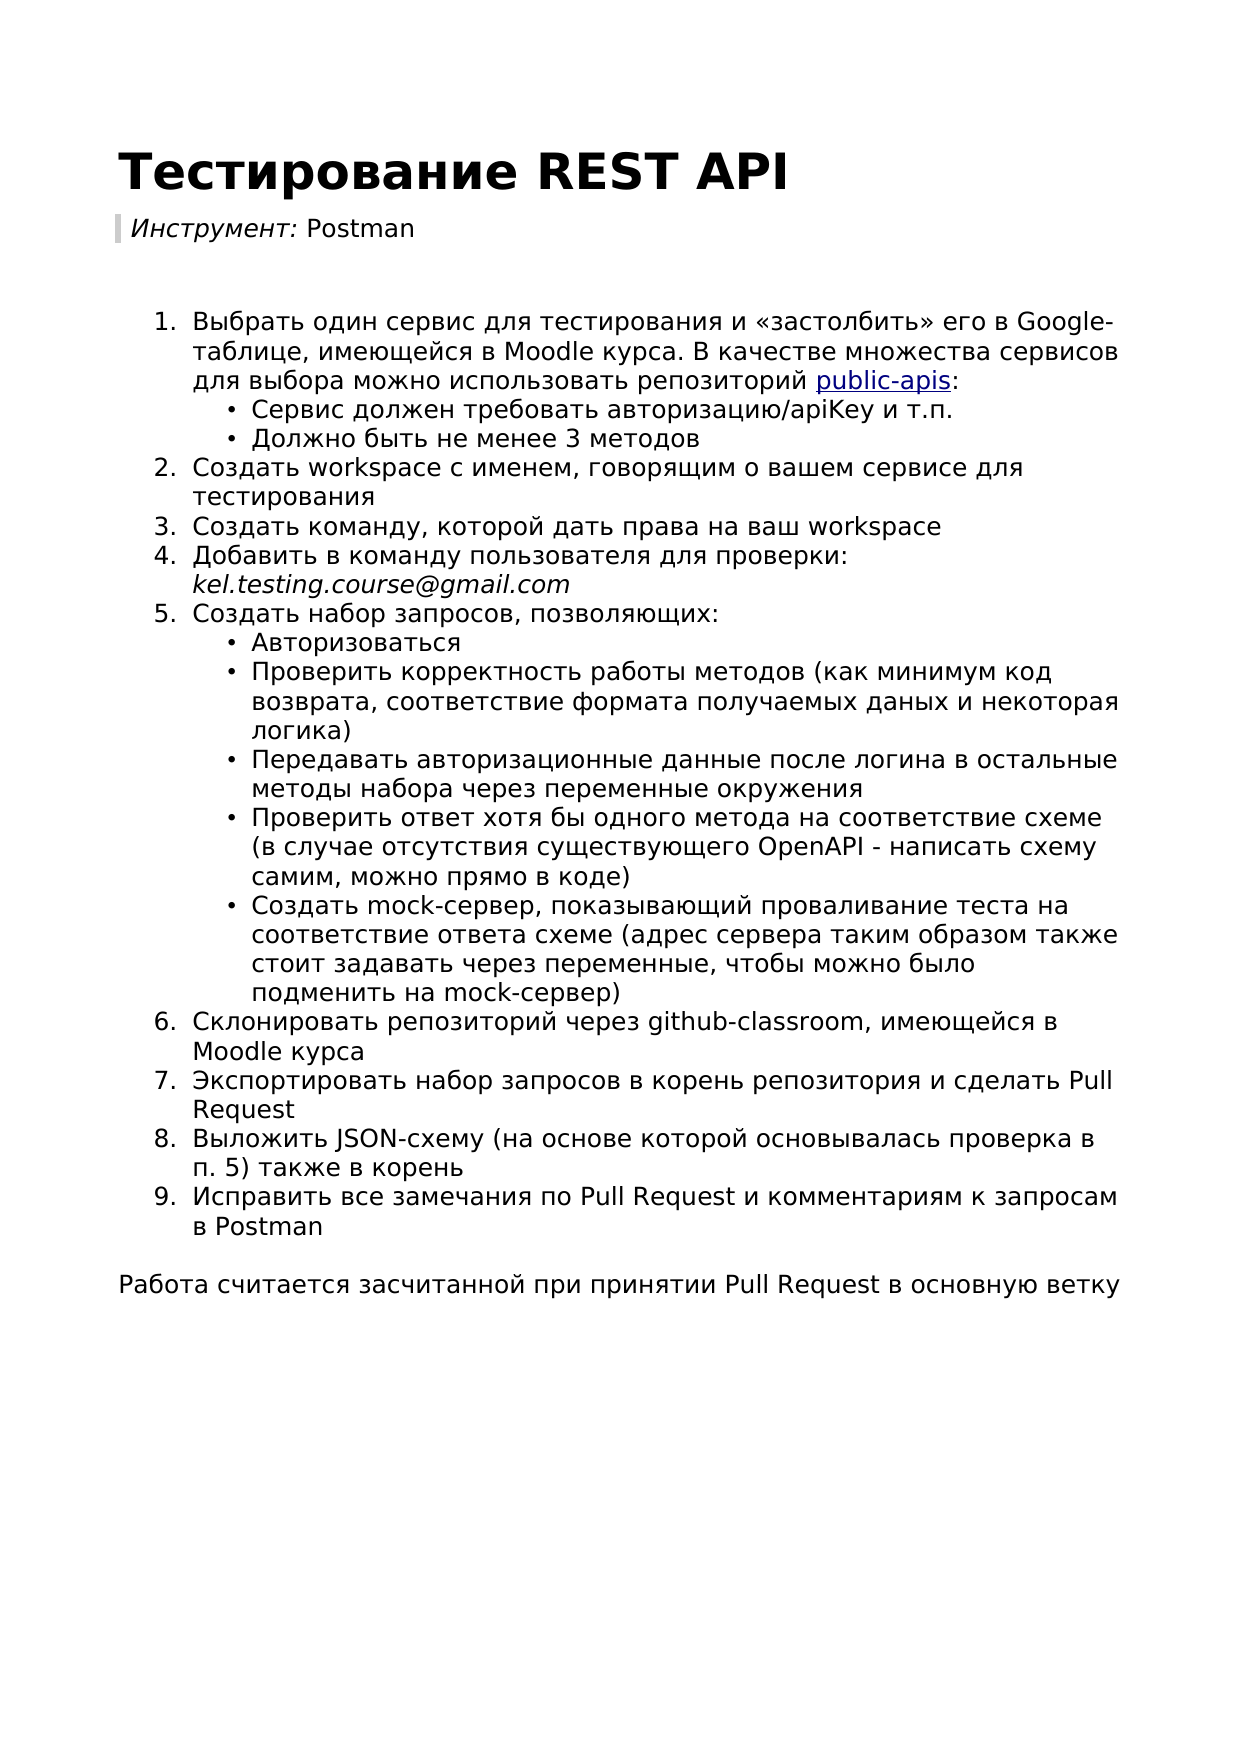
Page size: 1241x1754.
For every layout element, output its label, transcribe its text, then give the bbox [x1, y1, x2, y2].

subtitle Тестирование REST API [118, 143, 1122, 201]
list Склонировать репозиторий через github-classroom, имеющейся в Moodle курса [177, 1007, 1122, 1066]
list Создать команду, которой дать права на ваш workspace [177, 512, 1122, 541]
list Экспортировать набор запросов в корень репозитория и сделать Pull Request [177, 1066, 1122, 1124]
list Исправить все замечания по Pull Request и комментариям к запросам в Postman [177, 1182, 1122, 1241]
list Авторизоваться [236, 628, 1122, 657]
list Создать набор запросов, позволяющих: [177, 599, 1122, 628]
list Проверить корректность работы методов (как минимум код возврата, соответствие формата получаемых даных и некоторая логика) [236, 657, 1122, 745]
list Выложить JSON-схему (на основе которой основывалась проверка в п. 5) также в корень [177, 1124, 1122, 1182]
list Проверить ответ хотя бы одного метода на соответствие схеме (в случае отсутствия существующего OpenAPI - написать схему самим, можно прямо в коде) [236, 803, 1122, 891]
list Создать workspace с именем, говорящим о вашем сервисе для тестирования [177, 453, 1122, 512]
text Работа считается засчитанной при принятии Pull Request в основную ветку [118, 1270, 1122, 1299]
list Добавить в команду пользователя для проверки: kel.testing.course@gmail.com [177, 541, 1122, 599]
list Должно быть не менее 3 методов [236, 424, 1122, 453]
list Передавать авторизационные данные после логина в остальные методы набора через переменные окружения [236, 745, 1122, 803]
table_header Инструмент: Postman [121, 214, 1122, 243]
list Создать mock-сервер, показывающий проваливание теста на соответствие ответа схеме (адрес сервера таким образом также стоит задавать через переменные, чтобы можно было подменить на mock-сервер) [236, 891, 1122, 1007]
list Выбрать один сервис для тестирования и «застолбить» его в Google-таблице, имеющейся в Moodle курса. В качестве множества сервисов для выбора можно использовать репозиторий public-apis: [177, 307, 1122, 395]
list Сервис должен требовать авторизацию/apiKey и т.п. [236, 395, 1122, 424]
